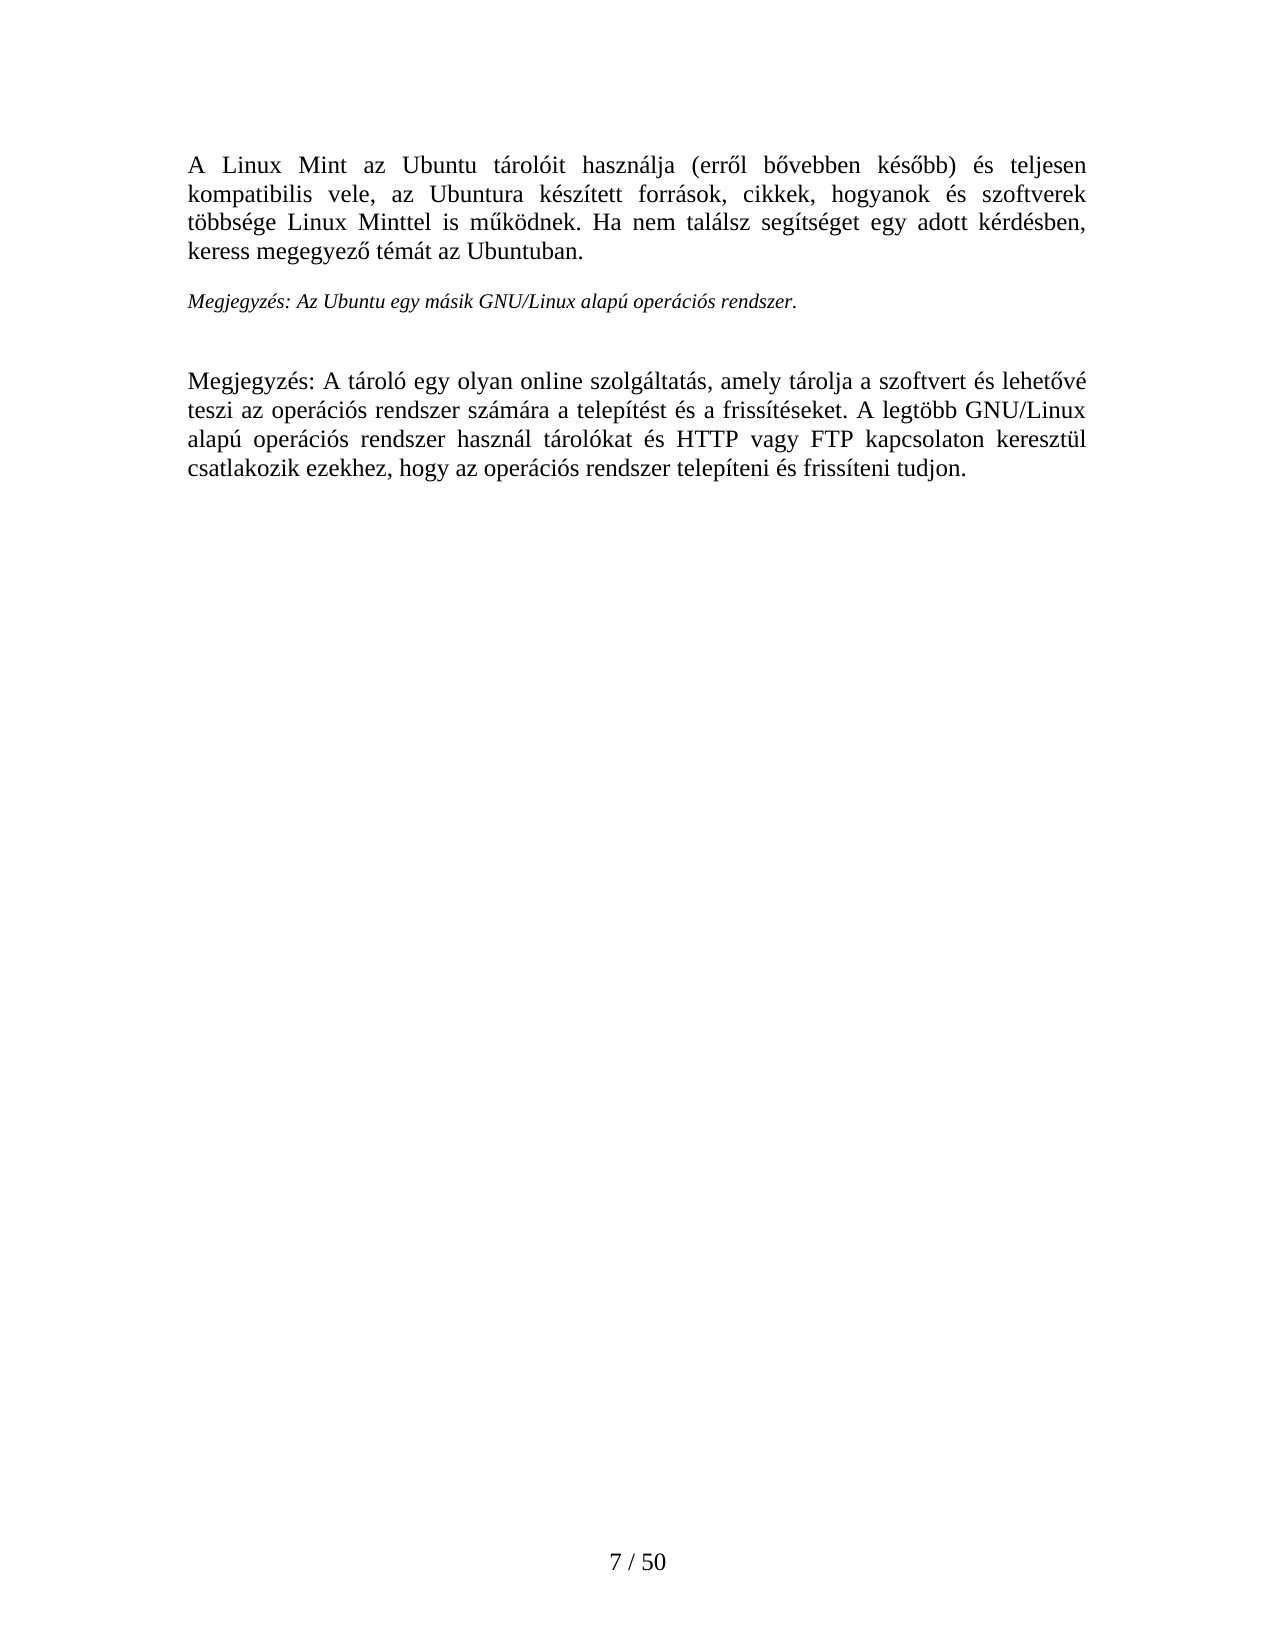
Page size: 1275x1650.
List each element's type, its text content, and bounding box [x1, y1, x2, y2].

text A Linux Mint az Ubuntu tárolóit használja (erről bővebben később) és teljesen kompatibilis vele, az Ubuntura készített források, cikkek, hogyanok és szoftverek többsége Linux Minttel is működnek. Ha nem találsz segítséget egy adott kérdésben, keress megegyező témát az Ubuntuban. [187, 150, 1087, 265]
text Megjegyzés: Az Ubuntu egy másik GNU/Linux alapú operációs rendszer. [187, 289, 1087, 313]
